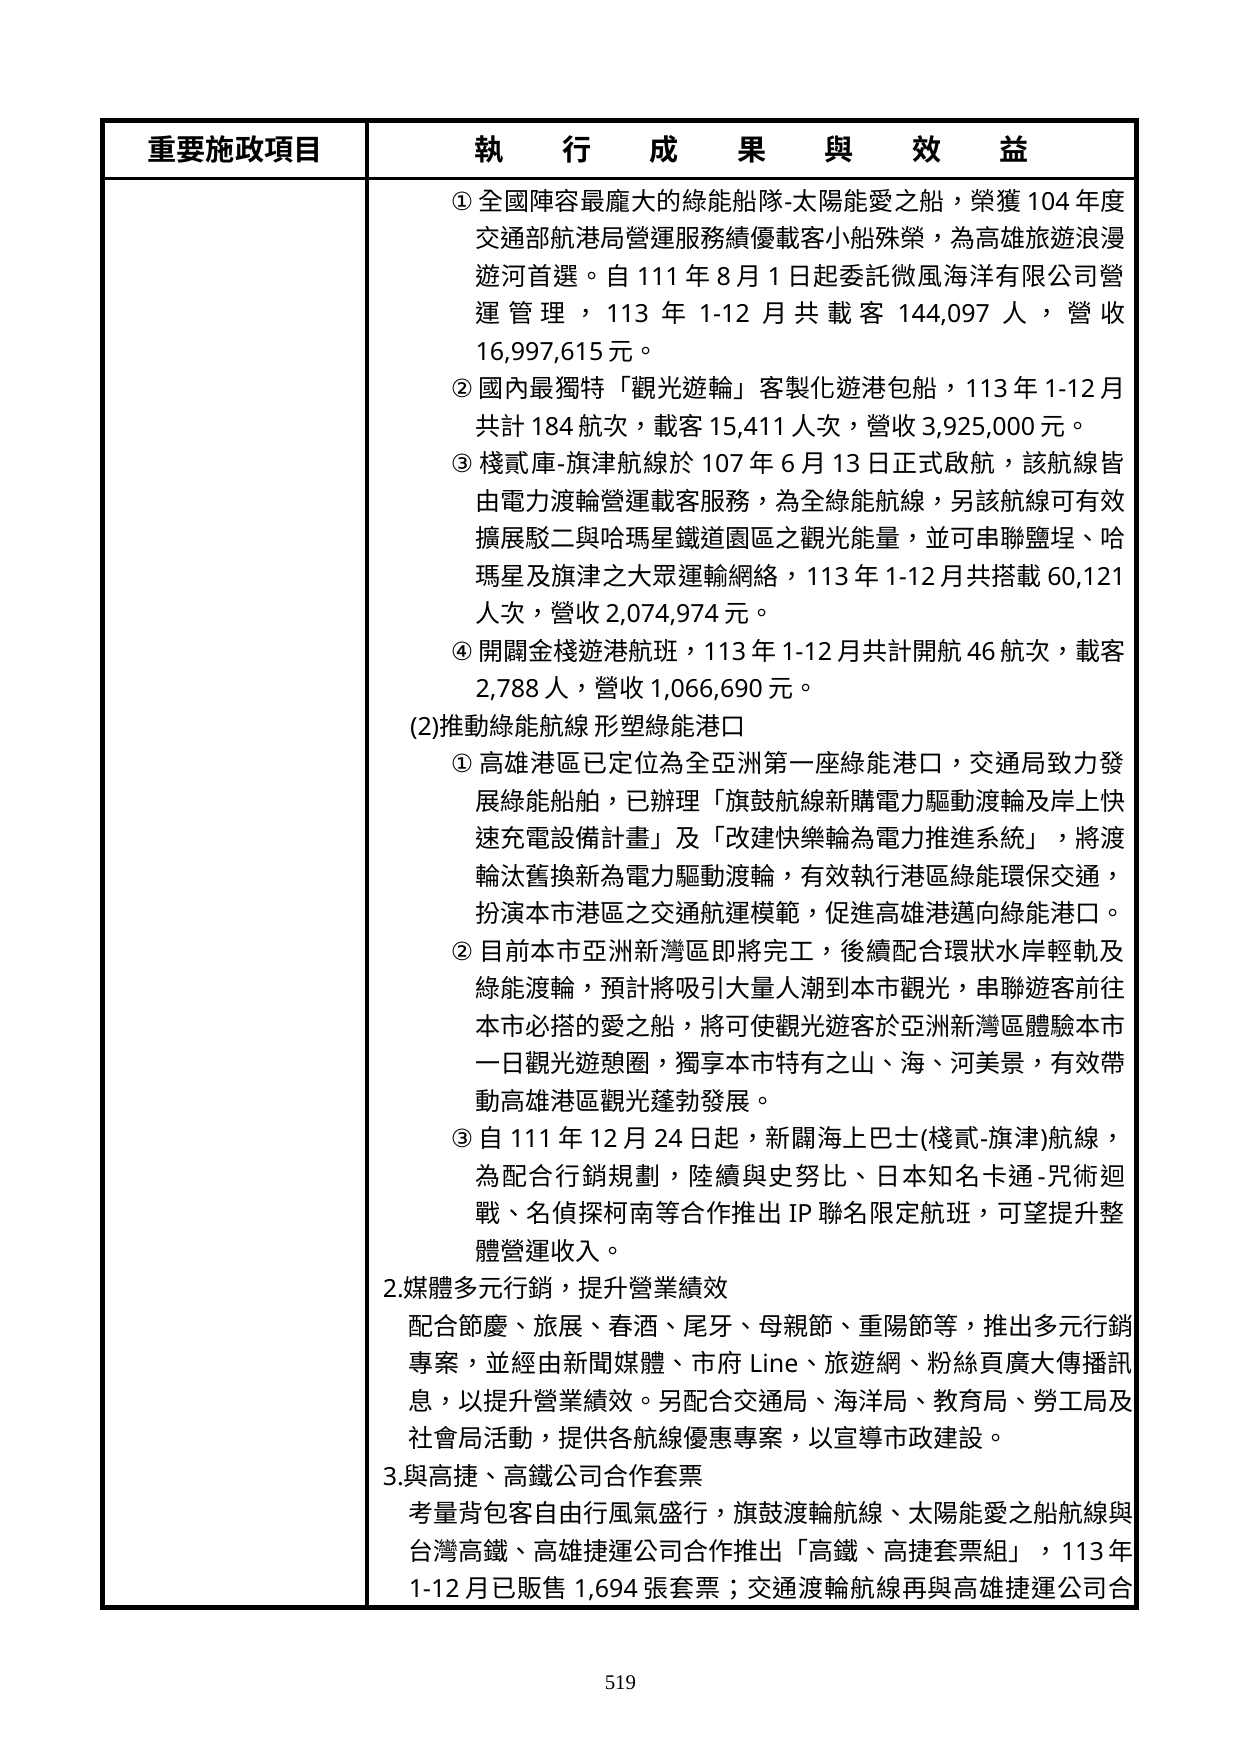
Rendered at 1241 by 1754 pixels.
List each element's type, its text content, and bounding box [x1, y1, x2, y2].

table_header 重要施政項目 [105, 123, 365, 177]
table_cell [105, 180, 365, 1605]
table_cell ①全國陣容最龐大的綠能船隊-太陽能愛之船，榮獲104年度交通部航港局營運服務績優載客小船殊榮，為高雄旅遊浪漫遊河首選。自111年8月1日起委託微風海洋有限公司營運管理，113年1-12月共載客144,097人，營收16,997,615元。 ②國內最獨特「觀光遊輪」客製化遊港包船，113年1-12月共計184航次，載客15,411人次，營收3,925,000元。 ③棧貳庫-旗津航線於107年6月13日正式啟航，該航線皆由電力渡輪營運載客服務，為全綠能航線，另該航線可有效擴展駁二與哈瑪星鐵道園區之觀光能量，並可串聯鹽埕、哈瑪星及旗津之大眾運輸網絡，113年1-12月共搭載60,121人次，營收2,074,974元。 ④開闢金棧遊港航班，113年1-12月共計開航46航次，載客2,788人，營收1,066,690元。 (2)推動綠能航線 形塑綠能港口 ①高雄港區已定位為全亞洲第一座綠能港口，交通局致力發展綠能船舶，已辦理「旗鼓航線新購電力驅動渡輪及岸上快速充電設備計畫」及「改建快樂輪為電力推進系統」，將渡輪汰舊換新為電力驅動渡輪，有效執行港區綠能環保交通，扮演本市港區之交通航運模範，促進高雄港邁向綠能港口。 ②目前本市亞洲新灣區即將完工，後續配合環狀水岸輕軌及綠能渡輪，預計將吸引大量人潮到本市觀光，串聯遊客前往本市必搭的愛之船，將可使觀光遊客於亞洲新灣區體驗本市一日觀光遊憩圈，獨享本市特有之山、海、河美景，有效帶動高雄港區觀光蓬勃發展。 ③自111年12月24日起，新闢海上巴士(棧貳-旗津)航線，為配合行銷規劃，陸續與史努比、日本知名卡通-咒術迴戰、名偵探柯南等合作推出IP聯名限定航班，可望提升整體營運收入。 2.媒體多元行銷，提升營業績效 配合節慶、旅展、春酒、尾牙、母親節、重陽節等，推出多元行銷專案，並經由新聞媒體、市府Line、旅遊網、粉絲頁廣大傳播訊息，以提升營業績效。另配合交通局、海洋局、教育局、勞工局及社會局活動，提供各航線優惠專案，以宣導市政建設。 3.與高捷、高鐵公司合作套票 考量背包客自由行風氣盛行，旗鼓渡輪航線、太陽能愛之船航線與台灣高鐵、高雄捷運公司合作推出「高鐵、高捷套票組」，113年1-12月已販售1,694張套票；交通渡輪航線再與高雄捷運公司合 [369, 180, 1134, 1605]
table_header 執 行 成 果 與 效 益 [369, 123, 1134, 177]
